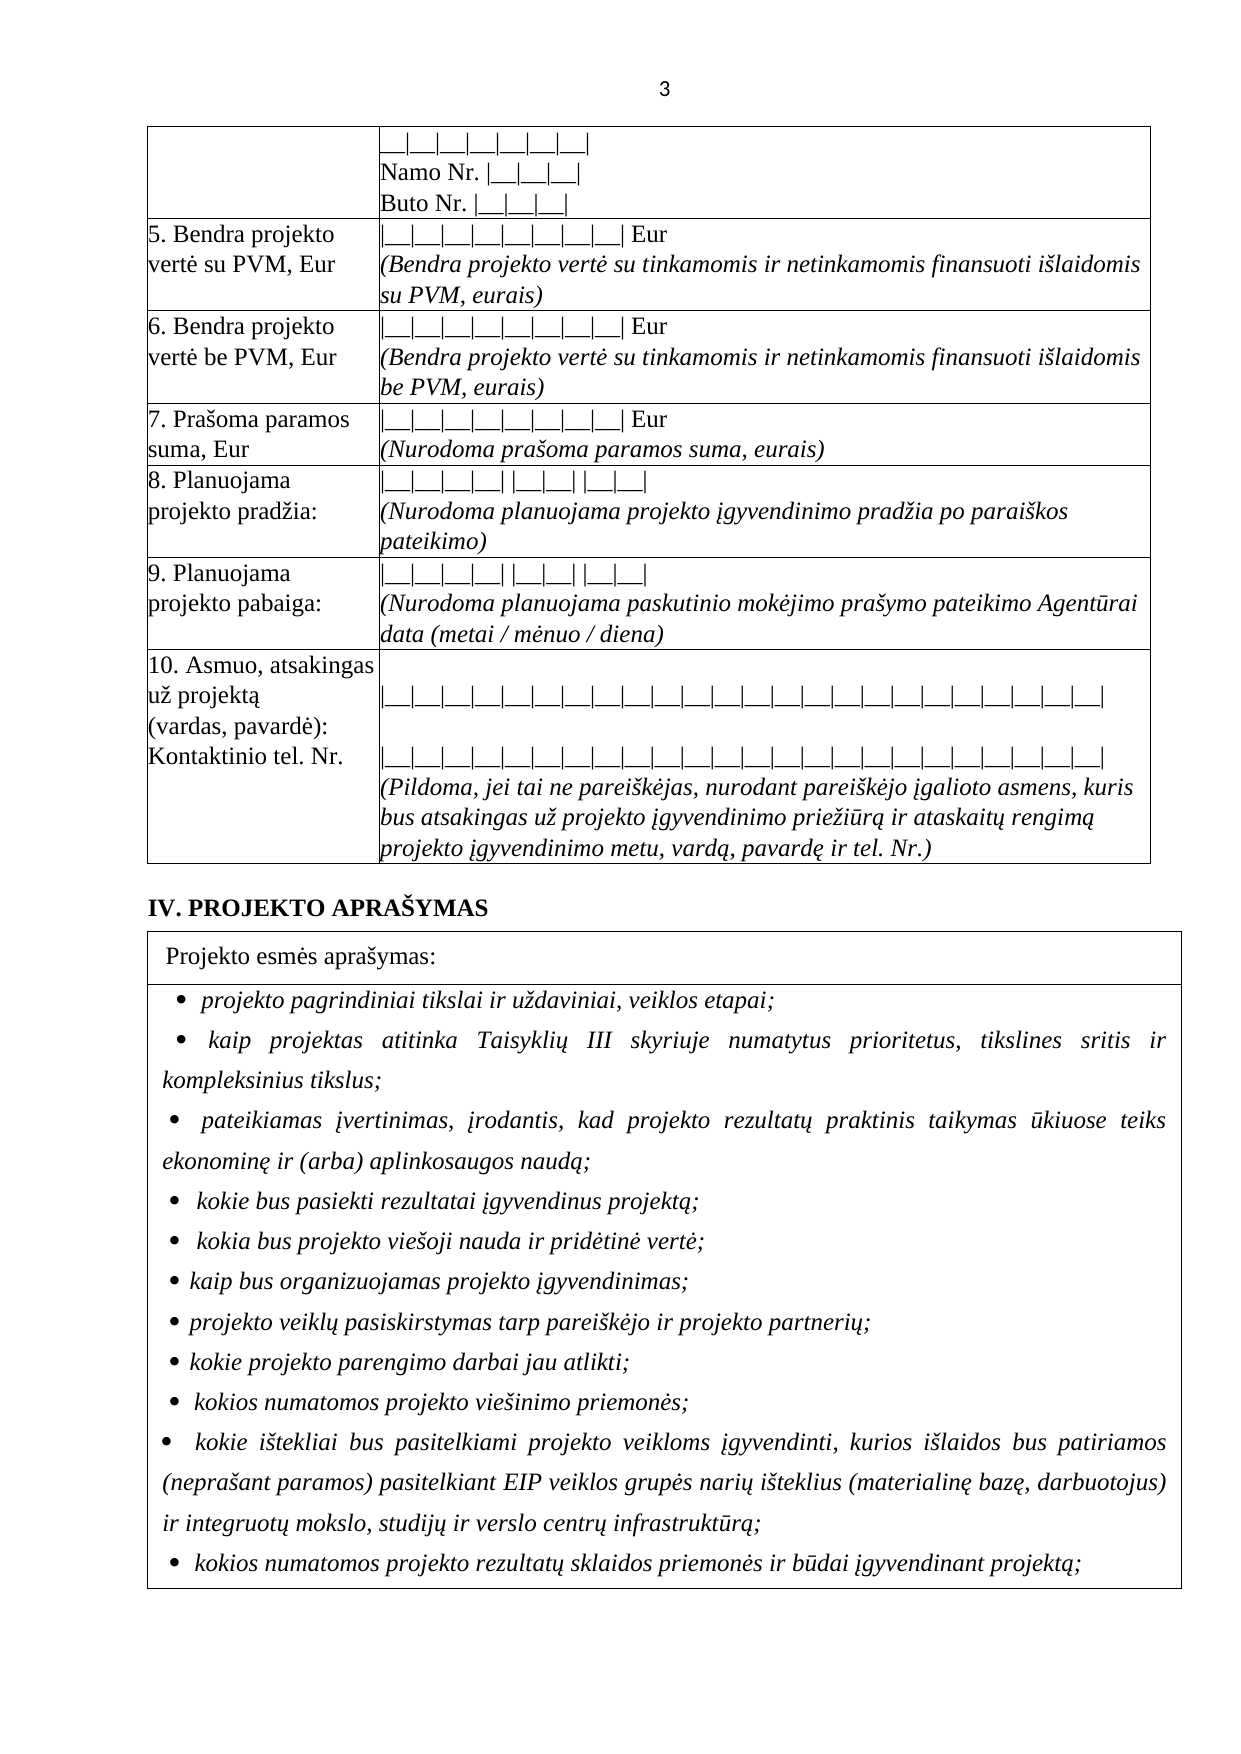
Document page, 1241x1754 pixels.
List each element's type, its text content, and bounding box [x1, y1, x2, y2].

table_cell |__|__|__|__|__|__|__|__| Eur (Bendra projekto vertė su tinkamomis ir netinkamomis finansuoti išlaidomis be PVM, eurais) [380, 311, 1150, 403]
table_header Projekto esmės aprašymas: [148, 932, 1181, 984]
table_cell 10. Asmuo, atsakingas už projektą (vardas, pavardė): Kontaktinio tel. Nr. [148, 650, 379, 863]
table_cell |__|__|__|__| |__|__| |__|__| (Nurodoma planuojama paskutinio mokėjimo prašymo pateikimo Agentūrai data (metai / mėnuo / diena) [380, 558, 1150, 649]
table_cell 9. Planuojama projekto pabaiga: [148, 558, 379, 649]
table_cell 7. Prašoma paramos suma, Eur [148, 404, 379, 464]
table_cell __|__|__|__|__|__|__| Namo Nr. |__|__|__| Buto Nr. |__|__|__| [380, 127, 1150, 218]
table_cell [148, 127, 379, 218]
table_cell 8. Planuojama projekto pradžia: [148, 466, 379, 557]
table_cell  projekto pagrindiniai tikslai ir uždaviniai, veiklos etapai;  kaip projektas atitinka Taisyklių III skyriuje numatytus prioritetus, tikslines sritis ir kompleksinius tikslus;  pateikiamas įvertinimas, įrodantis, kad projekto rezultatų praktinis taikymas ūkiuose teiks ekonominę ir (arba) aplinkosaugos naudą;  kokie bus pasiekti rezultatai įgyvendinus projektą;  kokia bus projekto viešoji nauda ir pridėtinė vertė;  kaip bus organizuojamas projekto įgyvendinimas;  projekto veiklų pasiskirstymas tarp pareiškėjo ir projekto partnerių;  kokie projekto parengimo darbai jau atlikti;  kokios numatomos projekto viešinimo priemonės;  kokie ištekliai bus pasitelkiami projekto veikloms įgyvendinti, kurios išlaidos bus patiriamos (neprašant paramos) pasitelkiant EIP veiklos grupės narių išteklius (materialinę bazę, darbuotojus) ir integruotų mokslo, studijų ir verslo centrų infrastruktūrą;  kokios numatomos projekto rezultatų sklaidos priemonės ir būdai įgyvendinant projektą; [148, 985, 1181, 1588]
table_cell |__|__|__|__| |__|__| |__|__| (Nurodoma planuojama projekto įgyvendinimo pradžia po paraiškos pateikimo) [380, 466, 1150, 557]
table_cell 5. Bendra projekto vertė su PVM, Eur [148, 219, 379, 310]
table_cell |__|__|__|__|__|__|__|__|__|__|__|__|__|__|__|__|__|__|__|__|__|__|__|__| |__|__|__|__|__|__|__|__|__|__|__|__|__|__|__|__|__|__|__|__|__|__|__|__| (Pildoma, jei tai ne pareiškėjas, nurodant pareiškėjo įgalioto asmens, kuris bus atsakingas už projekto įgyvendinimo priežiūrą ir ataskaitų rengimą projekto įgyvendinimo metu, vardą, pavardę ir tel. Nr.) [380, 650, 1150, 863]
table_cell |__|__|__|__|__|__|__|__| Eur (Nurodoma prašoma paramos suma, eurais) [380, 404, 1150, 464]
text IV. PROJEKTO APRAŠYMAS [148, 893, 1181, 922]
table_cell |__|__|__|__|__|__|__|__| Eur (Bendra projekto vertė su tinkamomis ir netinkamomis finansuoti išlaidomis su PVM, eurais) [380, 219, 1150, 310]
table_cell 6. Bendra projekto vertė be PVM, Eur [148, 311, 379, 403]
